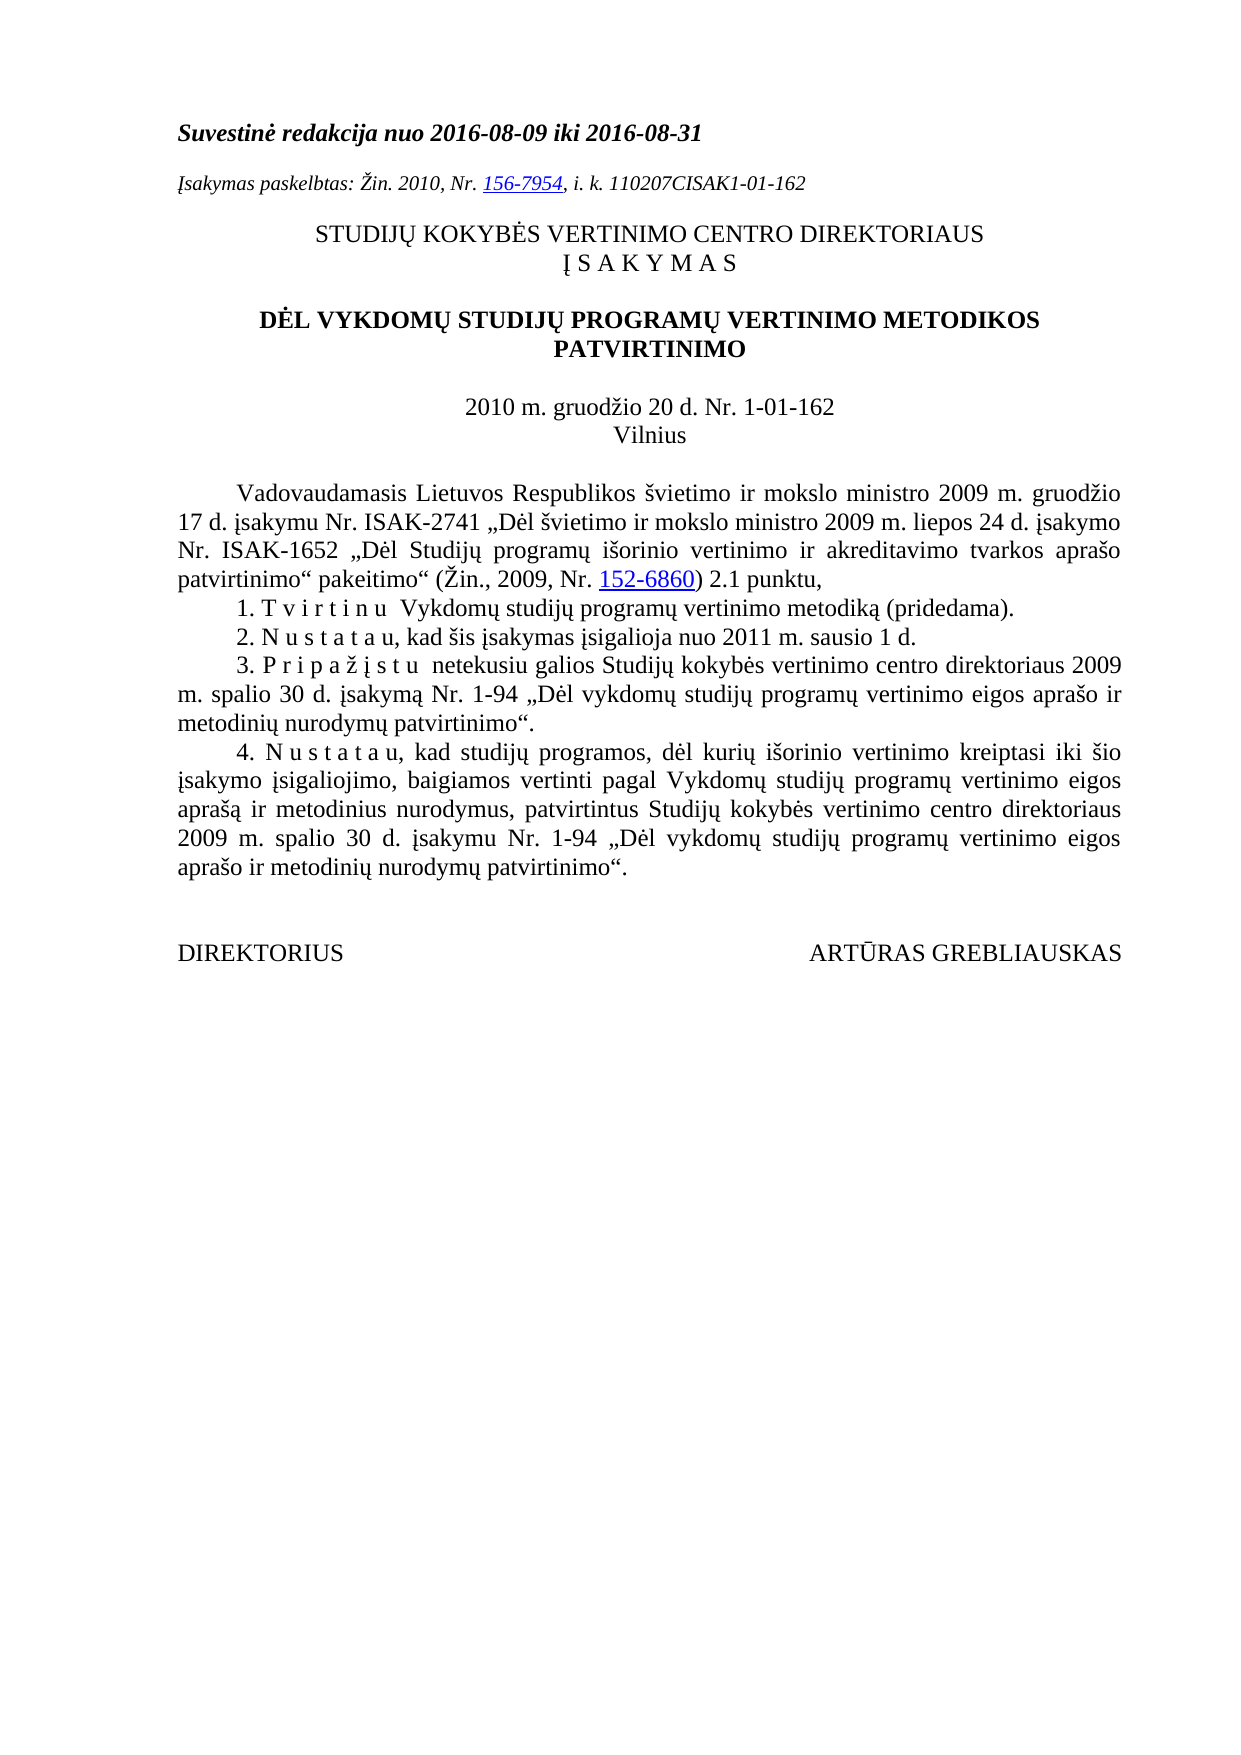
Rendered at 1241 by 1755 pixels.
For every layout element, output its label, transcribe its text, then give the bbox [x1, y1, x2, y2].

text Direktorius Artūras Grebliauskas [177, 938, 1122, 967]
text ĮSAKYMAS [177, 248, 1122, 277]
text Įsakymas paskelbtas: Žin. 2010, Nr. 156-7954, i. k. 110207CISAK1-01-162 [177, 171, 1122, 195]
text 1. Tvirtinu Vykdomų studijų programų vertinimo metodiką (pridedama). [177, 593, 1122, 622]
text Vadovaudamasis Lietuvos Respublikos švietimo ir mokslo ministro 2009 m. gruodžio 17 d. įsakymu Nr. ISAK-2741 „Dėl švietimo ir mokslo ministro 2009 m. liepos 24 d. įsakymo Nr. ISAK-1652 „Dėl Studijų programų išorinio vertinimo ir akreditavimo tvarkos aprašo patvirtinimo“ pakeitimo“ (Žin., 2009, Nr. 152-6860) 2.1 punktu, [177, 478, 1122, 593]
text DĖL VYKDOMŲ STUDIJŲ PROGRAMŲ VERTINIMO METODIKOS PATVIRTINIMO [177, 305, 1122, 363]
text 4. Nustatau, kad studijų programos, dėl kurių išorinio vertinimo kreiptasi iki šio įsakymo įsigaliojimo, baigiamos vertinti pagal Vykdomų studijų programų vertinimo eigos aprašą ir metodinius nurodymus, patvirtintus Studijų kokybės vertinimo centro direktoriaus 2009 m. spalio 30 d. įsakymu Nr. 1-94 „Dėl vykdomų studijų programų vertinimo eigos aprašo ir metodinių nurodymų patvirtinimo“. [177, 737, 1122, 880]
text STUDIJŲ KOKYBĖS VERTINIMO CENTRO DIREKTORIAUS [177, 219, 1122, 248]
text Suvestinė redakcija nuo 2016-08-09 iki 2016-08-31 [177, 118, 1122, 147]
text 2. Nustatau, kad šis įsakymas įsigalioja nuo 2011 m. sausio 1 d. [177, 622, 1122, 650]
text 2010 m. gruodžio 20 d. Nr. 1-01-162 [177, 392, 1122, 420]
text 3. Pripažįstu netekusiu galios Studijų kokybės vertinimo centro direktoriaus 2009 m. spalio 30 d. įsakymą Nr. 1-94 „Dėl vykdomų studijų programų vertinimo eigos aprašo ir metodinių nurodymų patvirtinimo“. [177, 650, 1122, 737]
text Vilnius [177, 420, 1122, 449]
